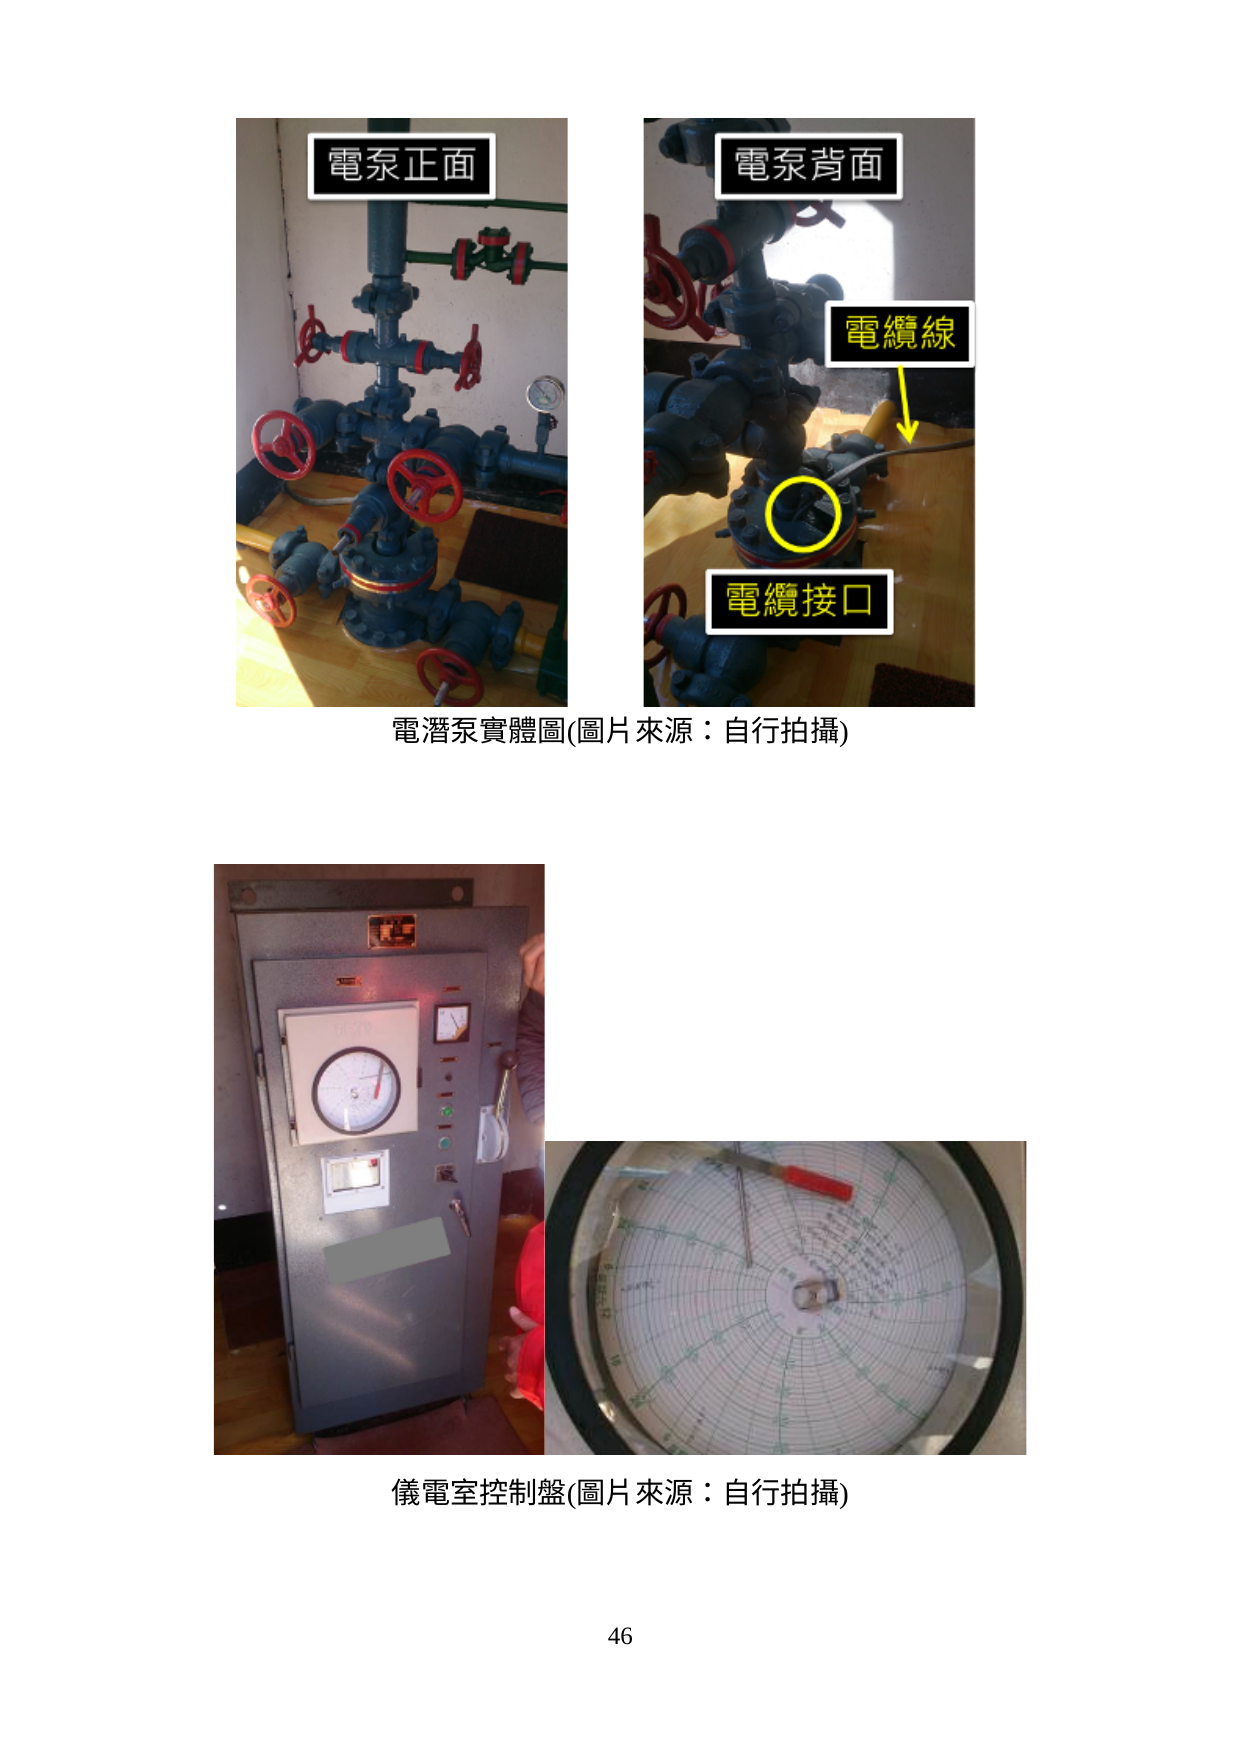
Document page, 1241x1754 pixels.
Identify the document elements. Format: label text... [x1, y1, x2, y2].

picture [643, 118, 988, 707]
picture [213, 864, 1027, 1455]
table_header [988, 118, 1019, 707]
table_header [612, 118, 987, 708]
picture [236, 118, 568, 707]
text 電潛泵實體圖(圖片來源：自行拍攝) [148, 707, 1092, 749]
table_header [192, 118, 612, 708]
text 儀電室控制盤(圖片來源：自行拍攝) [148, 1469, 1092, 1512]
